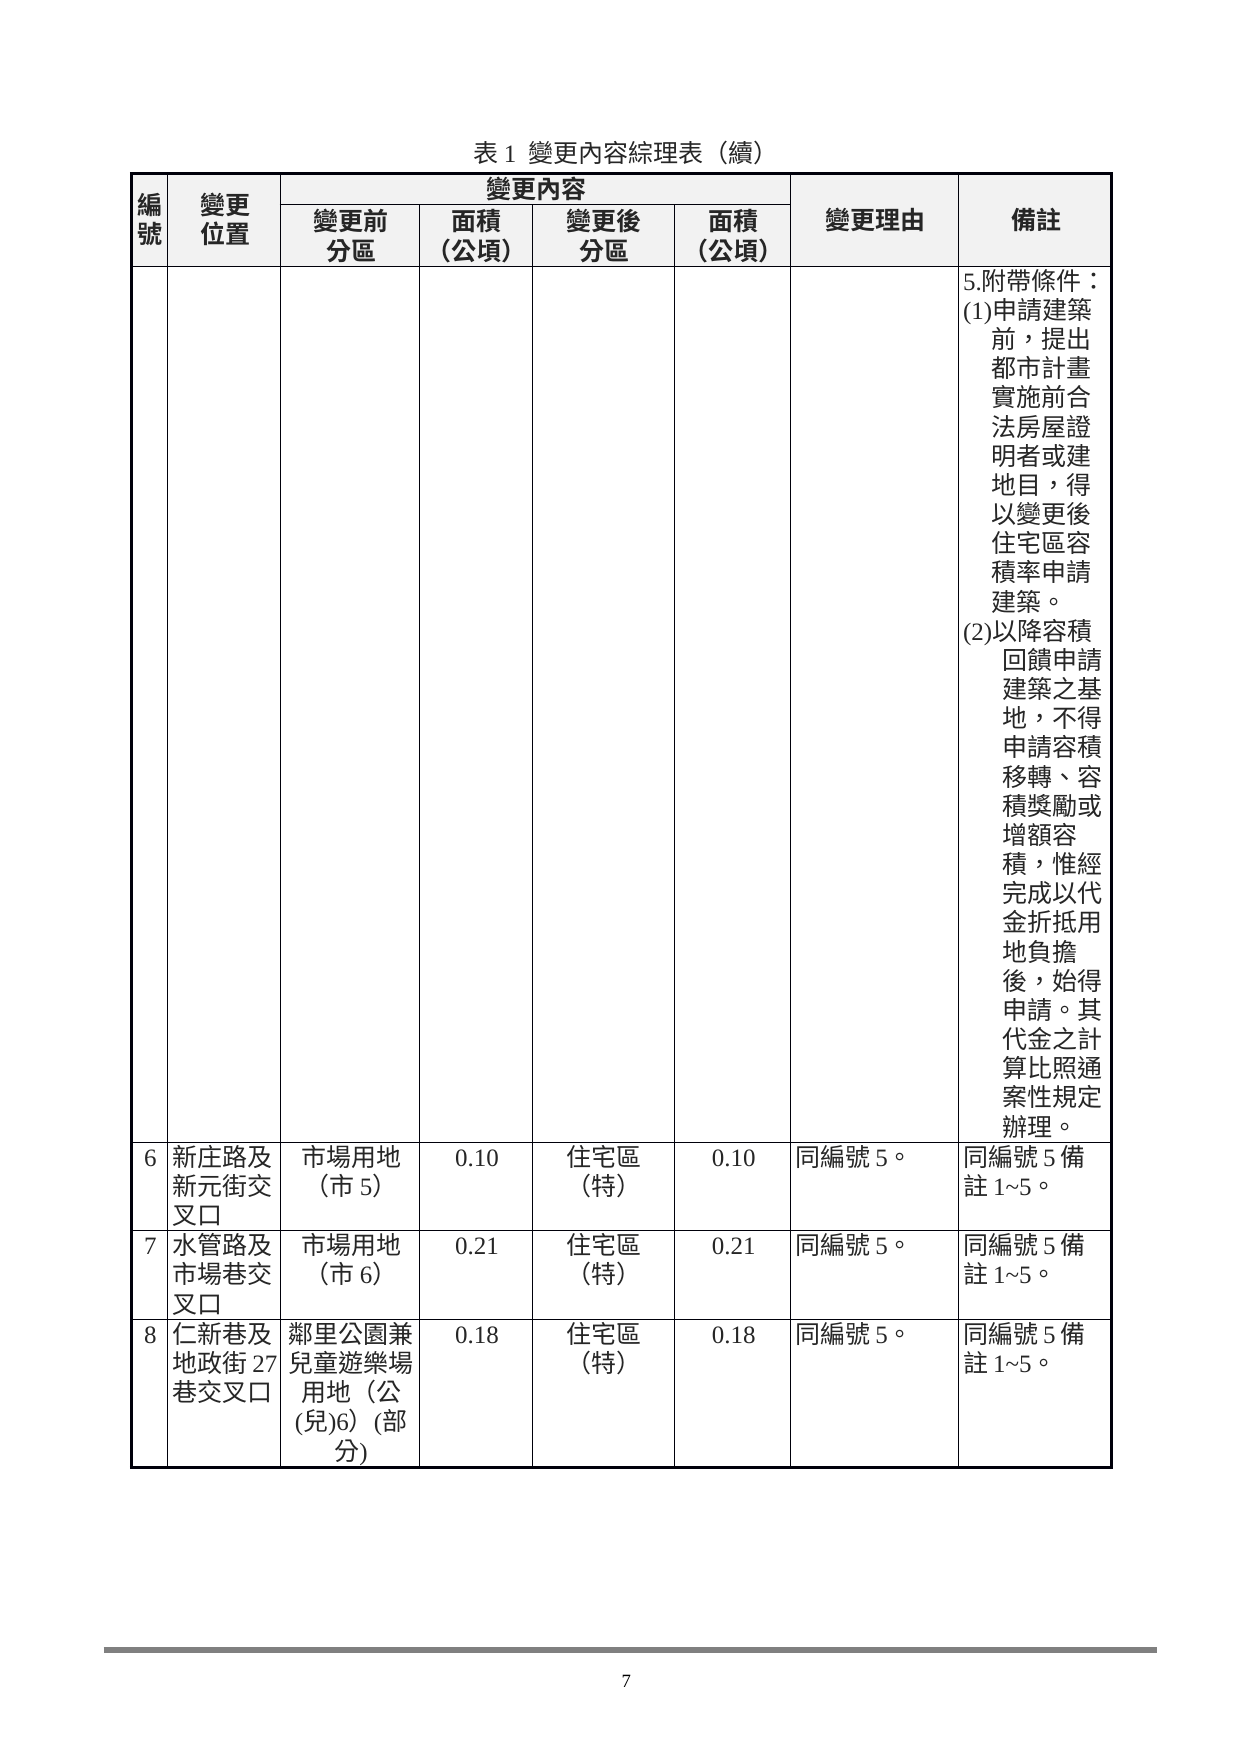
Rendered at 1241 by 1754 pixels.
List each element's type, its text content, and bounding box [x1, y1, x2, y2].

table_cell 同編號5。 [791, 1320, 958, 1466]
table_cell 同編號5備註1~5。 [959, 1231, 1110, 1319]
table_cell 0.21 [420, 1231, 532, 1319]
table_cell 變更後 分區 [533, 205, 674, 266]
table_cell 0.18 [420, 1320, 532, 1466]
table_cell 鄰里公園兼兒童遊樂場用地（公(兒)6）(部分) [281, 1320, 419, 1466]
table_cell 住宅區（特） [533, 1320, 674, 1466]
table_cell [168, 267, 280, 1142]
table_cell 市場用地（市6） [281, 1231, 419, 1319]
table_cell 住宅區（特） [533, 1231, 674, 1319]
table_cell 6 [133, 1143, 167, 1230]
table_cell 8 [133, 1320, 167, 1466]
table_cell 0.21 [675, 1231, 790, 1319]
table_cell 面積 （公頃） [420, 205, 532, 266]
text 表1 變更內容綜理表（續） [136, 141, 1116, 168]
table_cell 同編號5備註1~5。 [959, 1143, 1110, 1230]
table_cell [420, 267, 532, 1142]
table_cell 水管路及市場巷交叉口 [168, 1231, 280, 1319]
table_cell 0.10 [675, 1143, 790, 1230]
table_header 變更 位置 [168, 175, 280, 266]
table_header 變更內容 [281, 175, 790, 204]
table_cell [533, 267, 674, 1142]
table_cell 面積 （公頃） [675, 205, 790, 266]
table_cell [791, 267, 958, 1142]
table_cell [281, 267, 419, 1142]
table_cell 仁新巷及地政街27巷交叉口 [168, 1320, 280, 1466]
table_cell 同編號5。 [791, 1231, 958, 1319]
table_cell 同編號5備註1~5。 [959, 1320, 1110, 1466]
table_cell 0.10 [420, 1143, 532, 1230]
table_header 編號 [133, 175, 167, 266]
table_header 備註 [959, 175, 1110, 266]
table_cell 7 [133, 1231, 167, 1319]
table_cell 新庄路及新元街交叉口 [168, 1143, 280, 1230]
table_cell [675, 267, 790, 1142]
table_cell [133, 267, 167, 1142]
table_cell 變更前 分區 [281, 205, 419, 266]
table_header 變更理由 [791, 175, 958, 266]
table_cell 5.附帶條件： (1)申請建築前，提出都市計畫實施前合法房屋證明者或建地目，得以變更後住宅區容積率申請建築。 (2)以降容積回饋申請建築之基地，不得申請容積移轉、容積獎勵或增額容積，惟經完成以代金折抵用地負擔後，始得申請。其代金之計算比照通案性規定辦理。 [959, 267, 1110, 1142]
table_cell 市場用地（市5） [281, 1143, 419, 1230]
table_cell 0.18 [675, 1320, 790, 1466]
table_cell 住宅區（特） [533, 1143, 674, 1230]
table_cell 同編號5。 [791, 1143, 958, 1230]
